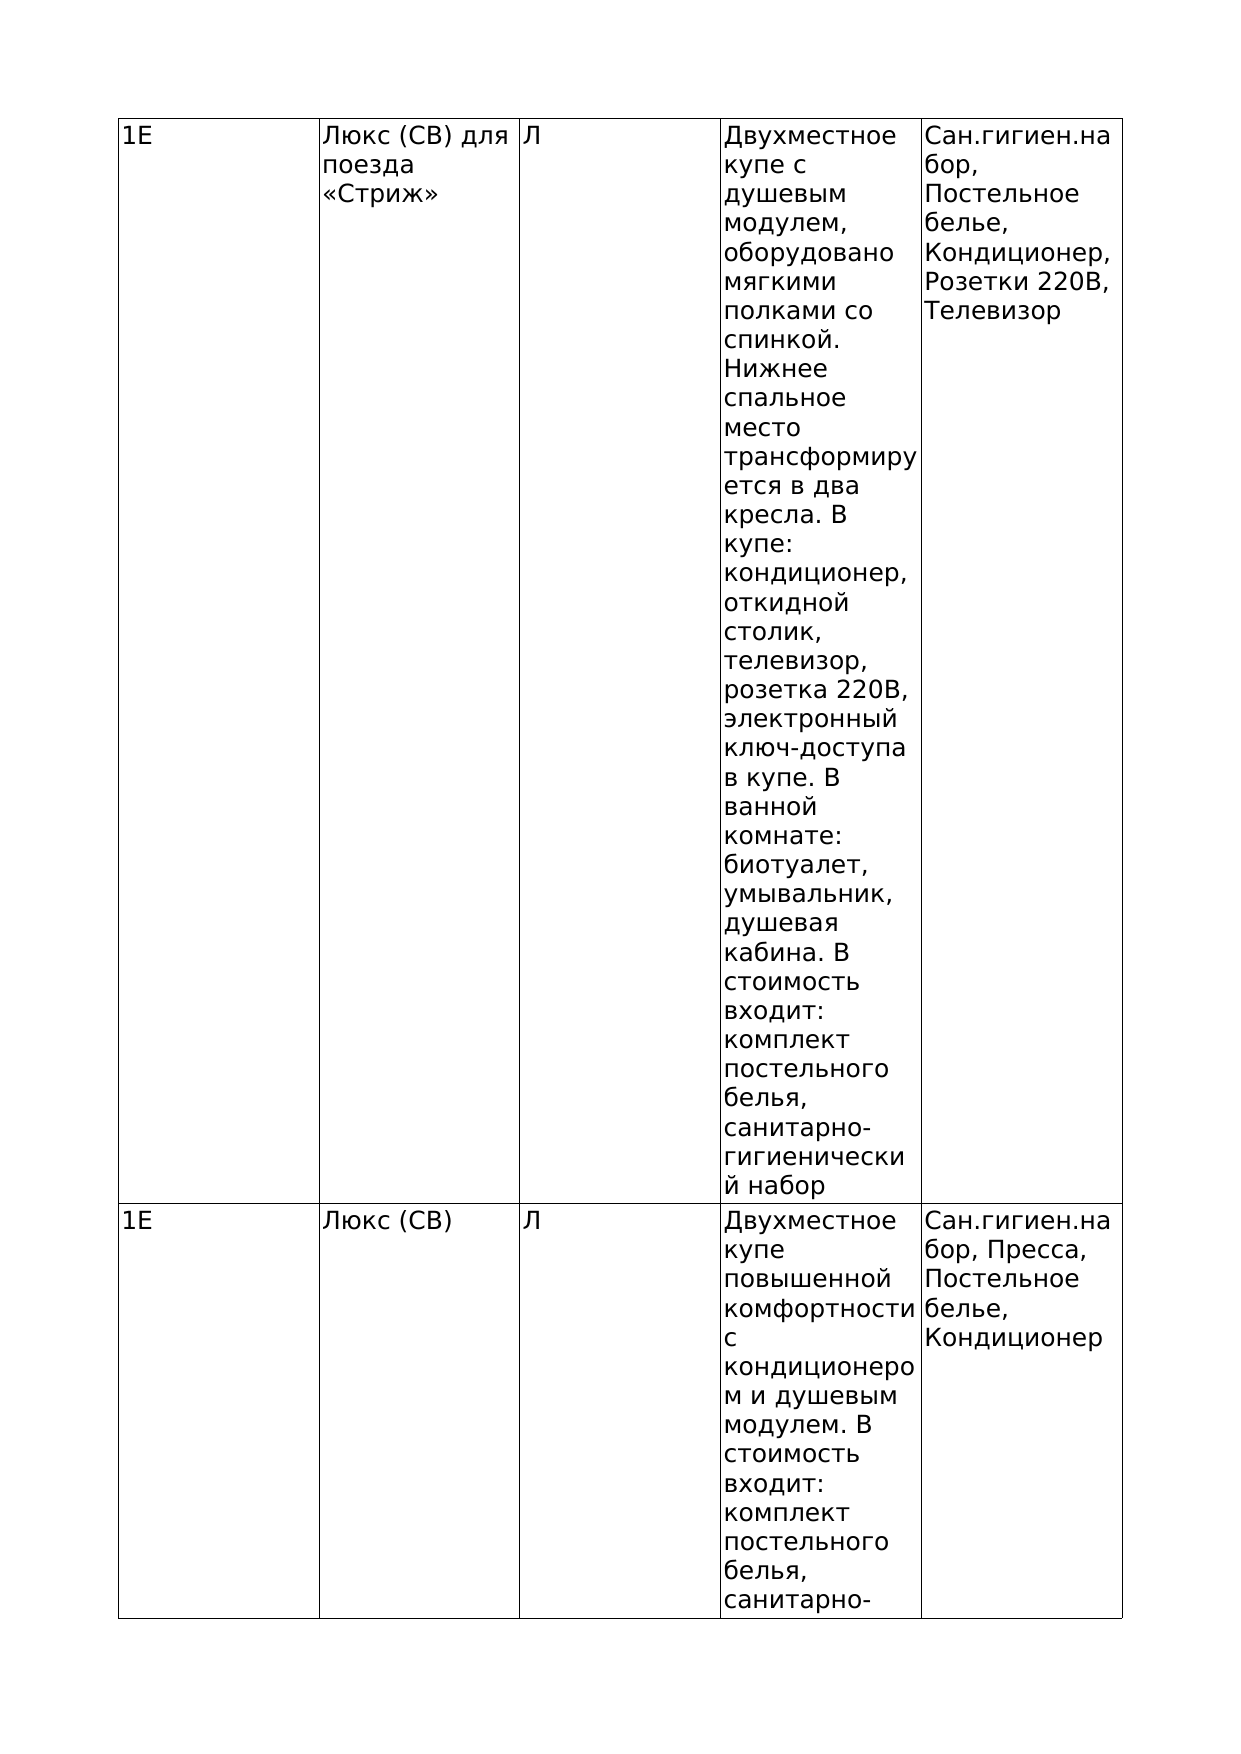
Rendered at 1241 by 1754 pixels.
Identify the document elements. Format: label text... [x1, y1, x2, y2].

table_cell Сан.гигиен.набор, Постельное белье, Кондиционер, Розетки 220В, Телевизор [922, 119, 1122, 1203]
table_cell Люкс (СВ) [320, 1204, 519, 1617]
table_cell Люкс (СВ) для поезда «Стриж» [320, 119, 519, 1203]
table_cell 1Е [119, 1204, 319, 1617]
table_cell 1Е [119, 119, 319, 1203]
table_cell Сан.гигиен.набор, Пресса, Постельное белье, Кондиционер [922, 1204, 1122, 1617]
table_cell Л [520, 119, 720, 1203]
table_cell Двухместное купе повышенной комфортности с кондиционером и душевым модулем. В стоимость входит: комплект постельного белья, санитарно- [721, 1204, 921, 1617]
table_cell Л [520, 1204, 720, 1617]
table_cell Двухместное купе с душевым модулем, оборудовано мягкими полками со спинкой. Нижнее спальное место трансформируется в два кресла. В купе: кондиционер, откидной столик, телевизор, розетка 220В, электронный ключ-доступа в купе. В ванной комнате: биотуалет, умывальник, душевая кабина. В стоимость входит: комплект постельного белья, санитарно-гигиенический набор [721, 119, 921, 1203]
